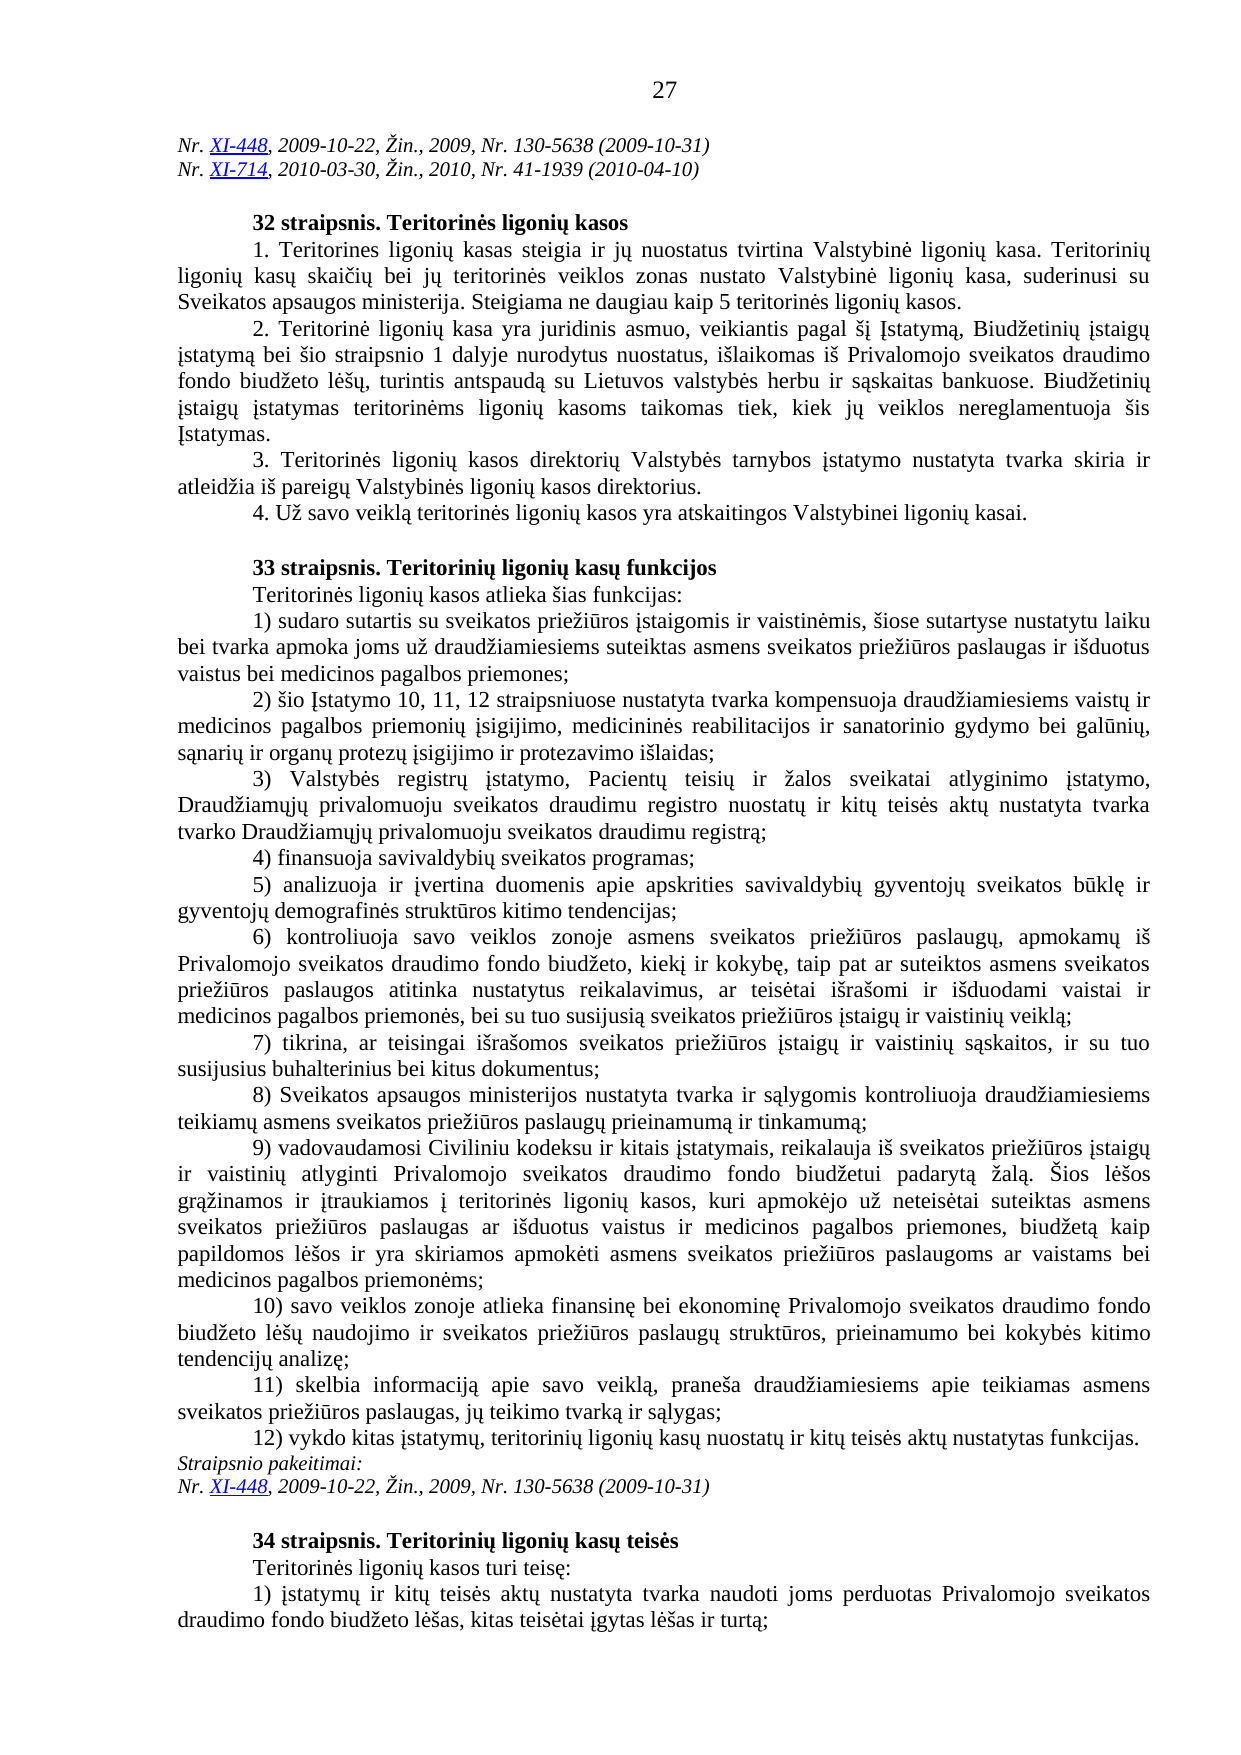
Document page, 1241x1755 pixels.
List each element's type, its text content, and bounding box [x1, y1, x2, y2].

text 1. Teritorines ligonių kasas steigia ir jų nuostatus tvirtina Valstybinė ligonių kasa. Teritorinių ligonių kasų skaičių bei jų teritorinės veiklos zonas nustato Valstybinė ligonių kasa, suderinusi su Sveikatos apsaugos ministerija. Steigiama ne daugiau kaip 5 teritorinės ligonių kasos. [177, 236, 1152, 315]
text Nr. XI-448, 2009-10-22, Žin., 2009, Nr. 130-5638 (2009-10-31) [177, 1474, 1152, 1498]
text Nr. XI-448, 2009-10-22, Žin., 2009, Nr. 130-5638 (2009-10-31) [177, 132, 1152, 157]
text Nr. XI-714, 2010-03-30, Žin., 2010, Nr. 41-1939 (2010-04-10) [177, 157, 1152, 181]
text 11) skelbia informaciją apie savo veiklą, praneša draudžiamiesiems apie teikiamas asmens sveikatos priežiūros paslaugas, jų teikimo tvarką ir sąlygas; [177, 1371, 1152, 1424]
text Straipsnio pakeitimai: [177, 1450, 1152, 1474]
text 2. Teritorinė ligonių kasa yra juridinis asmuo, veikiantis pagal šį Įstatymą, Biudžetinių įstaigų įstatymą bei šio straipsnio 1 dalyje nurodytus nuostatus, išlaikomas iš Privalomojo sveikatos draudimo fondo biudžeto lėšų, turintis antspaudą su Lietuvos valstybės herbu ir sąskaitas bankuose. Biudžetinių įstaigų įstatymas teritorinėms ligonių kasoms taikomas tiek, kiek jų veiklos nereglamentuoja šis Įstatymas. [177, 315, 1152, 447]
text 7) tikrina, ar teisingai išrašomos sveikatos priežiūros įstaigų ir vaistinių sąskaitos, ir su tuo susijusius buhalterinius bei kitus dokumentus; [177, 1029, 1152, 1081]
text 33 straipsnis. Teritorinių ligonių kasų funkcijos [177, 554, 1152, 581]
text 10) savo veiklos zonoje atlieka finansinę bei ekonominę Privalomojo sveikatos draudimo fondo biudžeto lėšų naudojimo ir sveikatos priežiūros paslaugų struktūros, prieinamumo bei kokybės kitimo tendencijų analizę; [177, 1292, 1152, 1371]
text 9) vadovaudamosi Civiliniu kodeksu ir kitais įstatymais, reikalauja iš sveikatos priežiūros įstaigų ir vaistinių atlyginti Privalomojo sveikatos draudimo fondo biudžetui padarytą žalą. Šios lėšos grąžinamos ir įtraukiamos į teritorinės ligonių kasos, kuri apmokėjo už neteisėtai suteiktas asmens sveikatos priežiūros paslaugas ar išduotus vaistus ir medicinos pagalbos priemones, biudžetą kaip papildomos lėšos ir yra skiriamos apmokėti asmens sveikatos priežiūros paslaugoms ar vaistams bei medicinos pagalbos priemonėms; [177, 1134, 1152, 1292]
text Teritorinės ligonių kasos atlieka šias funkcijas: [177, 581, 1152, 607]
text Teritorinės ligonių kasos turi teisę: [177, 1554, 1152, 1580]
text 3) Valstybės registrų įstatymo, Pacientų teisių ir žalos sveikatai atlyginimo įstatymo, Draudžiamųjų privalomuoju sveikatos draudimu registro nuostatų ir kitų teisės aktų nustatyta tvarka tvarko Draudžiamųjų privalomuoju sveikatos draudimu registrą; [177, 765, 1152, 844]
text 2) šio Įstatymo 10, 11, 12 straipsniuose nustatyta tvarka kompensuoja draudžiamiesiems vaistų ir medicinos pagalbos priemonių įsigijimo, medicininės reabilitacijos ir sanatorinio gydymo bei galūnių, sąnarių ir organų protezų įsigijimo ir protezavimo išlaidas; [177, 686, 1152, 765]
text 6) kontroliuoja savo veiklos zonoje asmens sveikatos priežiūros paslaugų, apmokamų iš Privalomojo sveikatos draudimo fondo biudžeto, kiekį ir kokybę, taip pat ar suteiktos asmens sveikatos priežiūros paslaugos atitinka nustatytus reikalavimus, ar teisėtai išrašomi ir išduodami vaistai ir medicinos pagalbos priemonės, bei su tuo susijusią sveikatos priežiūros įstaigų ir vaistinių veiklą; [177, 923, 1152, 1029]
text 12) vykdo kitas įstatymų, teritorinių ligonių kasų nuostatų ir kitų teisės aktų nustatytas funkcijas. [177, 1424, 1152, 1450]
text 8) Sveikatos apsaugos ministerijos nustatyta tvarka ir sąlygomis kontroliuoja draudžiamiesiems teikiamų asmens sveikatos priežiūros paslaugų prieinamumą ir tinkamumą; [177, 1081, 1152, 1134]
text 32 straipsnis. Teritorinės ligonių kasos [177, 209, 1152, 236]
text 1) sudaro sutartis su sveikatos priežiūros įstaigomis ir vaistinėmis, šiose sutartyse nustatytu laiku bei tvarka apmoka joms už draudžiamiesiems suteiktas asmens sveikatos priežiūros paslaugas ir išduotus vaistus bei medicinos pagalbos priemones; [177, 607, 1152, 686]
text 3. Teritorinės ligonių kasos direktorių Valstybės tarnybos įstatymo nustatyta tvarka skiria ir atleidžia iš pareigų Valstybinės ligonių kasos direktorius. [177, 447, 1152, 499]
text 34 straipsnis. Teritorinių ligonių kasų teisės [177, 1527, 1152, 1554]
text 4. Už savo veiklą teritorinės ligonių kasos yra atskaitingos Valstybinei ligonių kasai. [177, 499, 1152, 526]
text 5) analizuoja ir įvertina duomenis apie apskrities savivaldybių gyventojų sveikatos būklę ir gyventojų demografinės struktūros kitimo tendencijas; [177, 871, 1152, 923]
text 1) įstatymų ir kitų teisės aktų nustatyta tvarka naudoti joms perduotas Privalomojo sveikatos draudimo fondo biudžeto lėšas, kitas teisėtai įgytas lėšas ir turtą; [177, 1580, 1152, 1633]
text 4) finansuoja savivaldybių sveikatos programas; [177, 844, 1152, 871]
